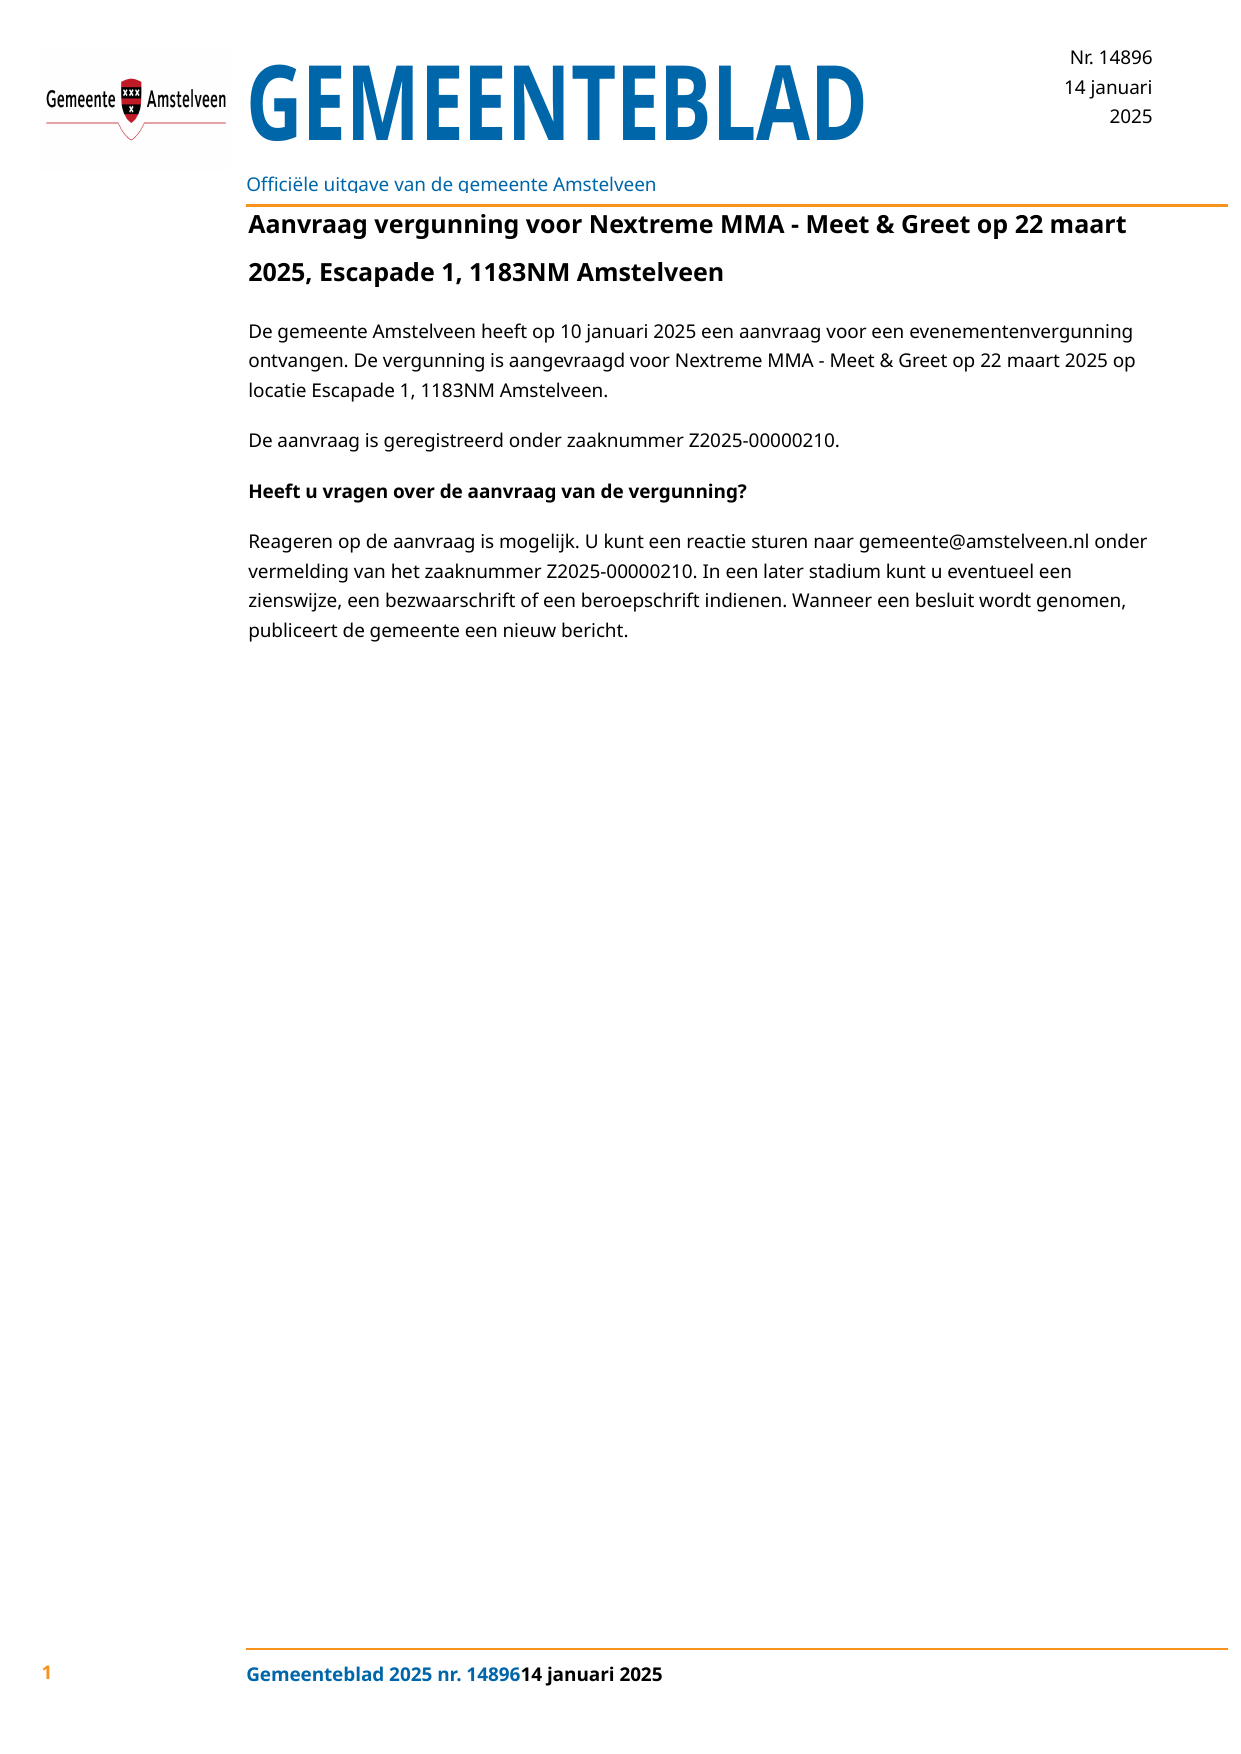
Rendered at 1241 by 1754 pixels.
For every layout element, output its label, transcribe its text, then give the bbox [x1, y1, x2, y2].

text Aanvraag vergunning voor Nextreme MMA - Meet & Greet op 22 maart 2025, Escapade 1, 1183NM Amstelveen [248, 207, 1152, 288]
text Heeft u vragen over de aanvraag van de vergunning? [248, 478, 1152, 504]
text Reageren op de aanvraag is mogelijk. U kunt een reactie sturen naar gemeente@amstelveen.nl onder vermelding van het zaaknummer Z2025-00000210. In een later stadium kunt u eventueel een zienswijze, een bezwaarschrift of een beroepschrift indienen. Wanneer een besluit wordt genomen, publiceert de gemeente een nieuw bericht. [248, 528, 1152, 643]
text De aanvraag is geregistreerd onder zaaknummer Z2025-00000210. [248, 427, 1152, 453]
picture [41, 47, 231, 172]
text De gemeente Amstelveen heeft op 10 januari 2025 een aanvraag voor een evenementenvergunning ontvangen. De vergunning is aangevraagd voor Nextreme MMA - Meet & Greet op 22 maart 2025 op locatie Escapade 1, 1183NM Amstelveen. [248, 318, 1152, 403]
